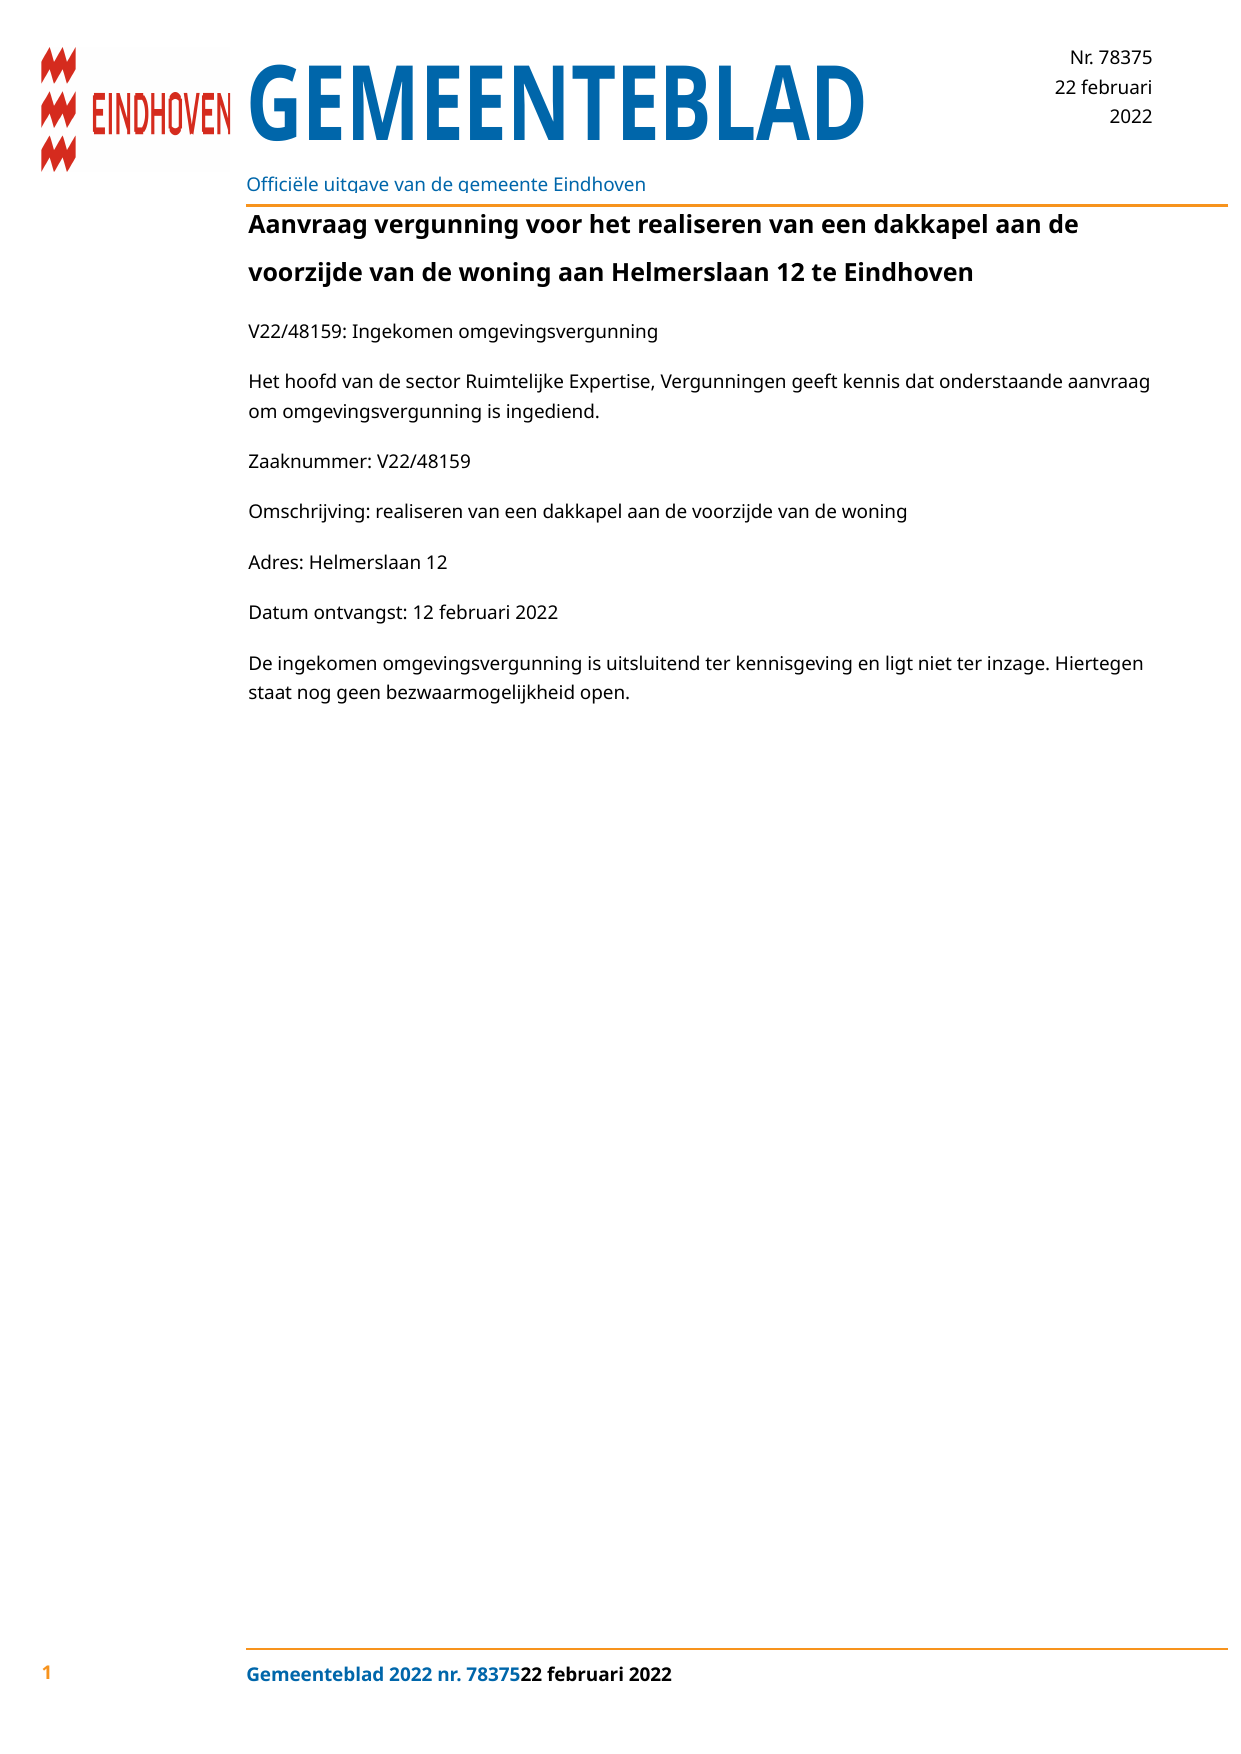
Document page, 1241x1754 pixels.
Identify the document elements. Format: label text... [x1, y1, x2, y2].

text De ingekomen omgevingsvergunning is uitsluitend ter kennisgeving en ligt niet ter inzage. Hiertegen staat nog geen bezwaarmogelijkheid open. [248, 650, 1152, 705]
text Zaaknummer: V22/48159 [248, 448, 1152, 474]
text Het hoofd van de sector Ruimtelijke Expertise, Vergunningen geeft kennis dat onderstaande aanvraag om omgevingsvergunning is ingediend. [248, 368, 1152, 424]
text Aanvraag vergunning voor het realiseren van een dakkapel aan de voorzijde van de woning aan Helmerslaan 12 te Eindhoven [248, 207, 1152, 288]
text Datum ontvangst: 12 februari 2022 [248, 599, 1152, 625]
text Adres: Helmerslaan 12 [248, 549, 1152, 575]
text Omschrijving: realiseren van een dakkapel aan de voorzijde van de woning [248, 499, 1152, 524]
picture [41, 47, 231, 172]
text V22/48159: Ingekomen omgevingsvergunning [248, 318, 1152, 344]
